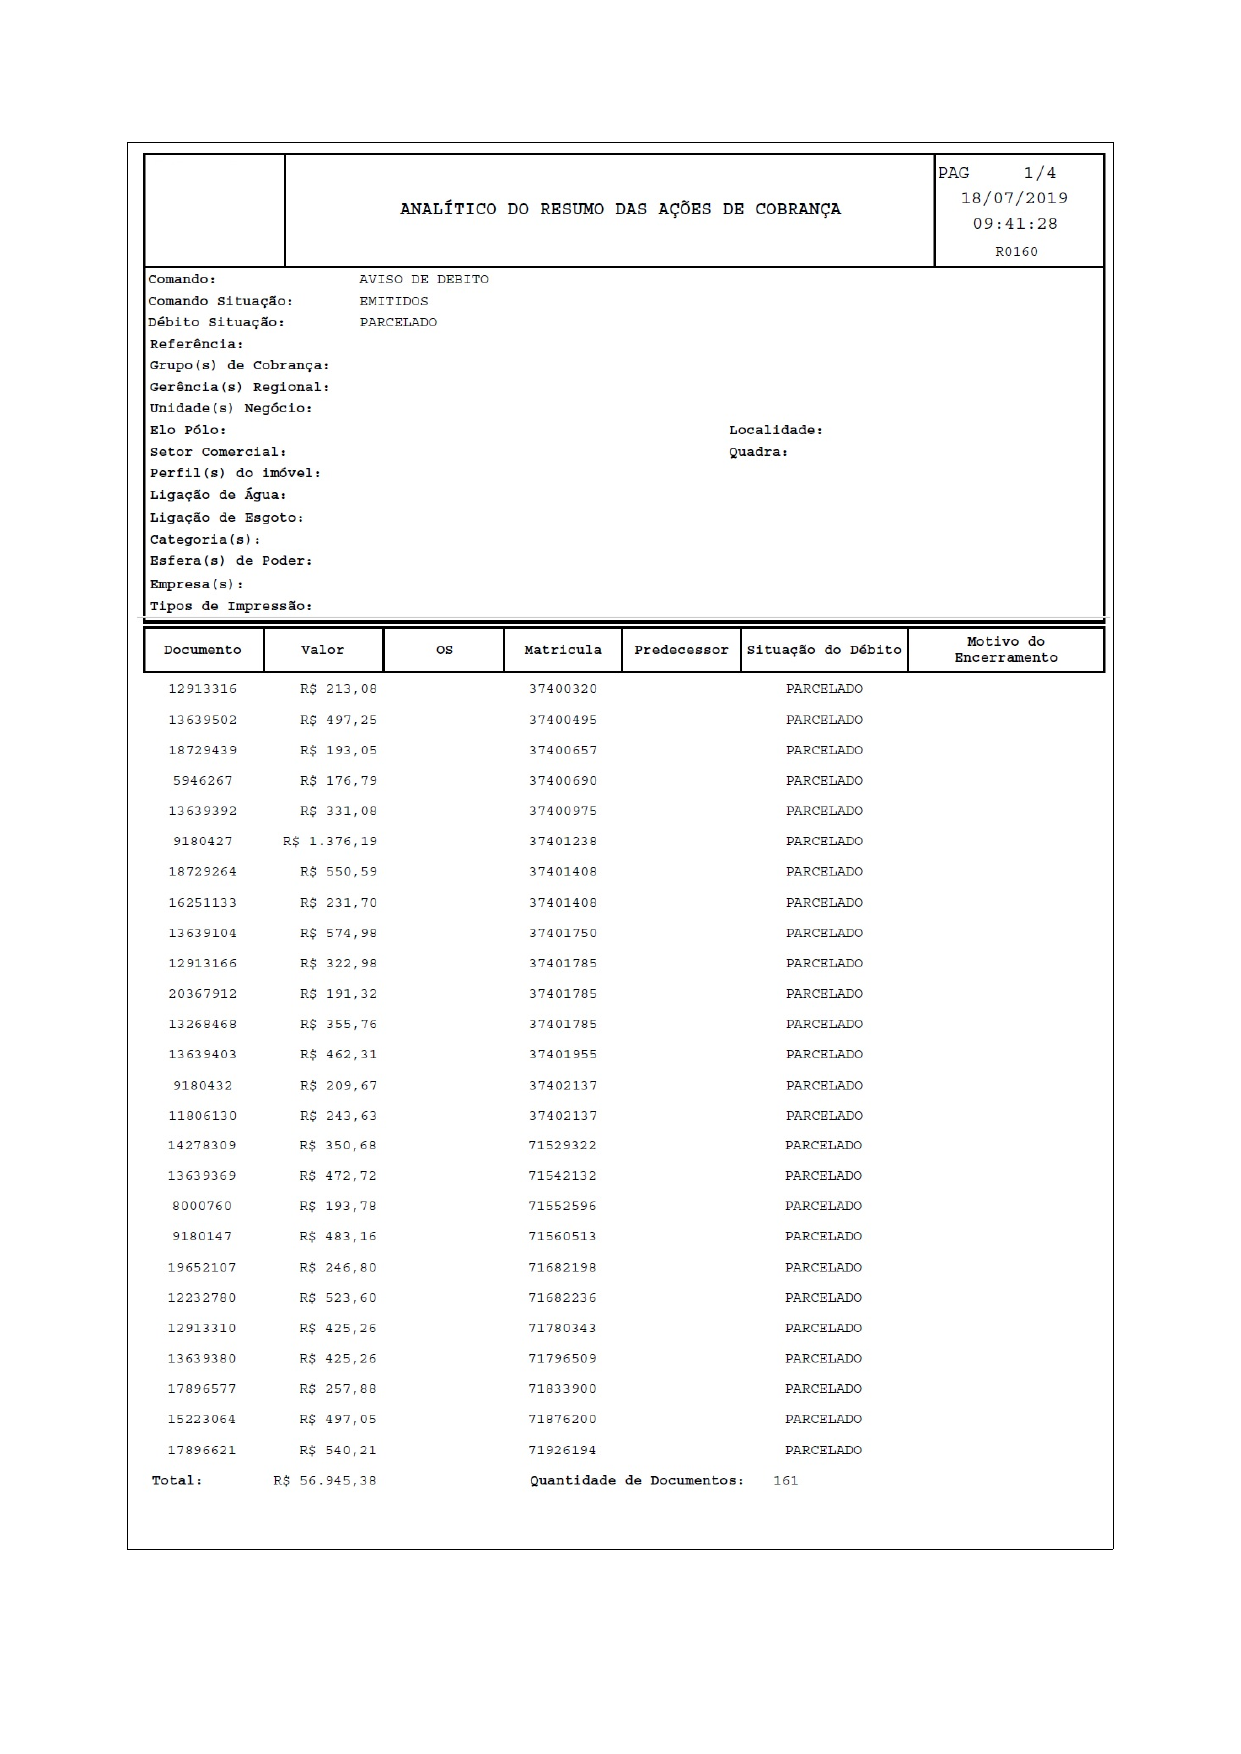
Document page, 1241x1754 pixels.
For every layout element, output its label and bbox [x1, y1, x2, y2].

picture [129, 144, 1111, 1517]
table_header [128, 143, 1113, 1548]
